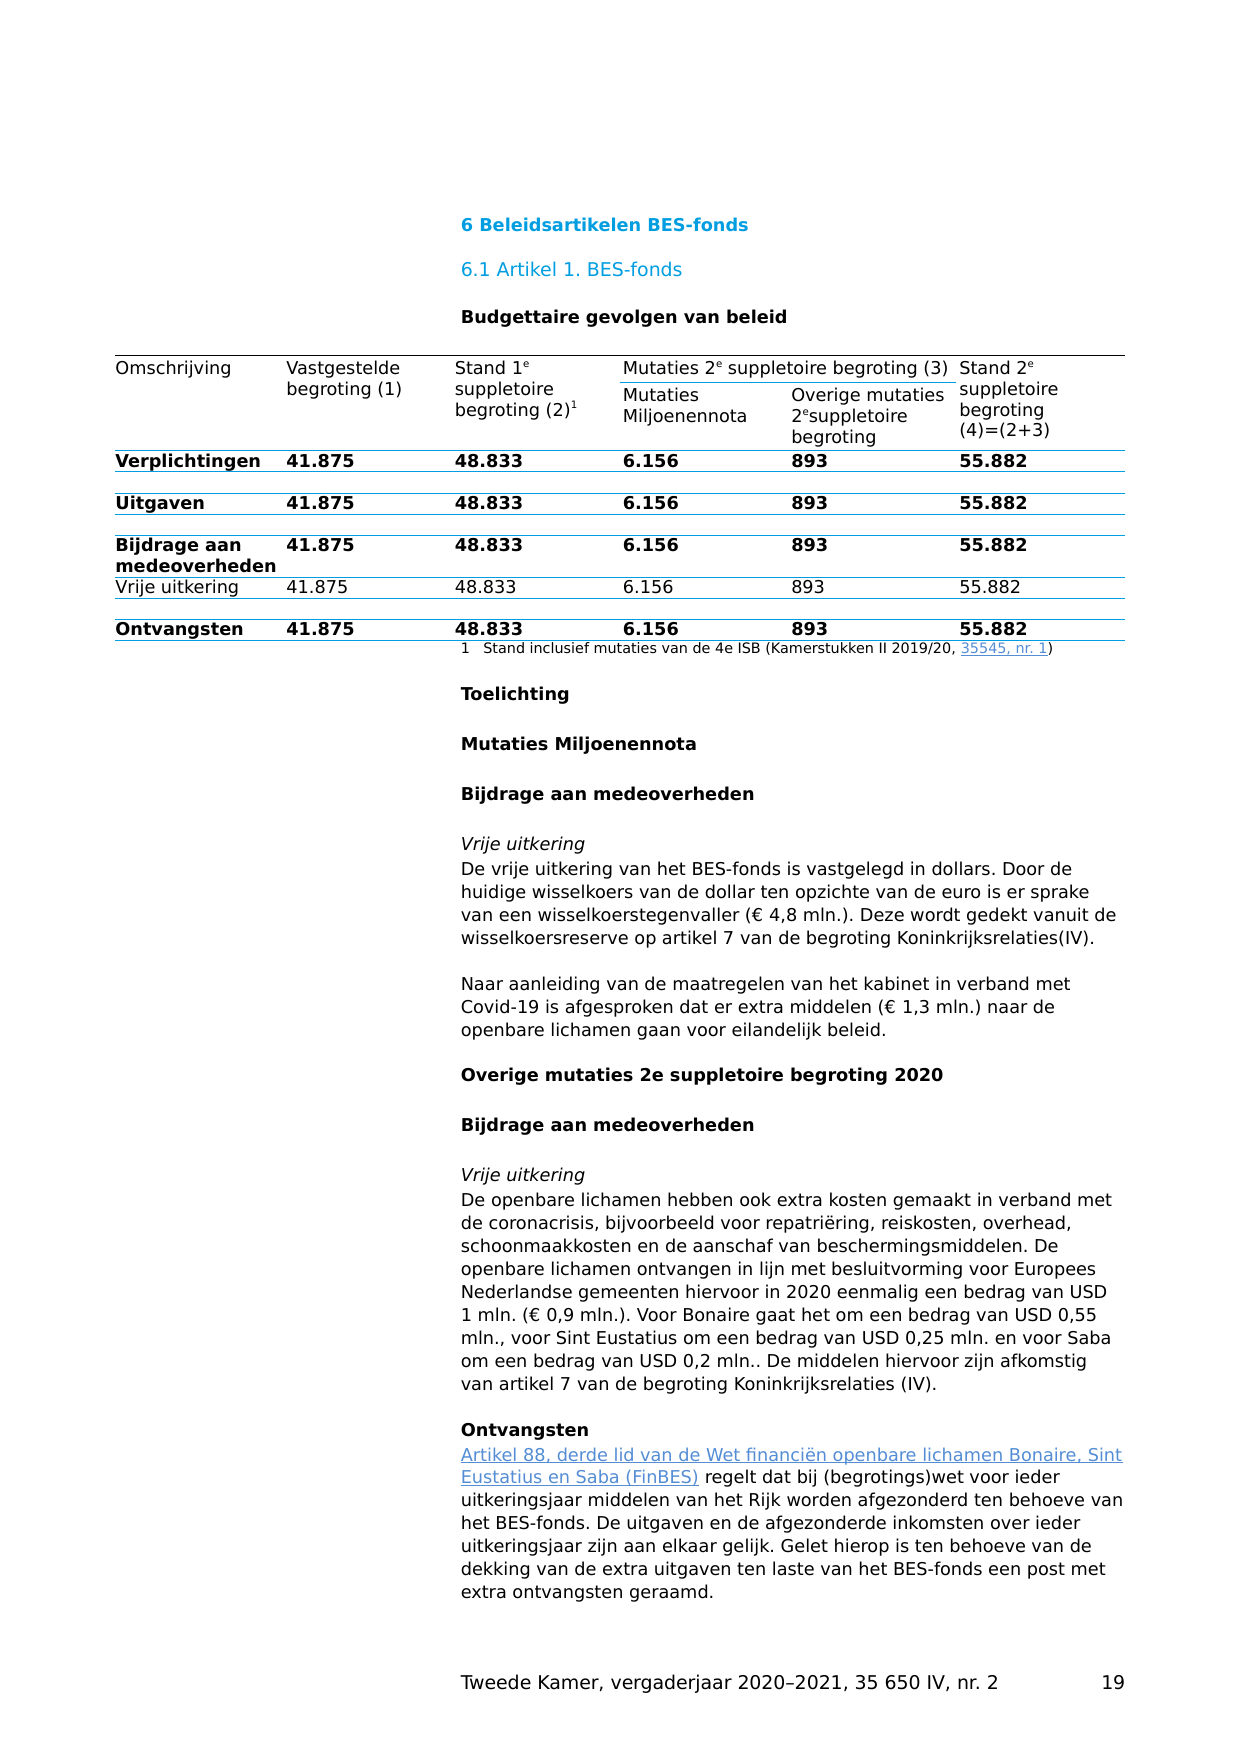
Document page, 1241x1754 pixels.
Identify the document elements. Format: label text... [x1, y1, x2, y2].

text Naar aanleiding van de maatregelen van het kabinet in verband met Covid-19 is afgesproken dat er extra middelen (€ 1,3 mln.) naar de openbare lichamen gaan voor eilandelijk beleid. [461, 972, 1125, 1041]
table_cell Stand 2e suppletoire begroting (4)=(2+3) [956, 356, 1125, 450]
table_cell [452, 599, 620, 619]
table_cell Bijdrage aan medeoverheden [115, 536, 283, 576]
table_cell [283, 472, 452, 492]
table_cell 893 [788, 578, 956, 598]
table_cell 55.882 [956, 578, 1125, 598]
table_cell 6.156 [620, 494, 788, 513]
table_cell [620, 472, 788, 492]
table_cell 55.882 [956, 451, 1125, 471]
table_cell Mutaties 2e suppletoire begroting (3) [620, 356, 956, 382]
text Bijdrage aan medeoverheden [461, 1113, 1125, 1136]
table_cell 6.156 [620, 578, 788, 598]
table_cell [788, 472, 956, 492]
table_cell 893 [788, 451, 956, 471]
table_cell [956, 472, 1125, 492]
title 6 Beleidsartikelen BES-fonds [461, 213, 1125, 236]
table_cell Omschrijving [115, 356, 283, 450]
table_cell 55.882 [956, 536, 1125, 576]
table_cell 48.833 [452, 578, 620, 598]
table_cell 48.833 [452, 536, 620, 576]
table_cell Uitgaven [115, 494, 283, 513]
table_cell [788, 515, 956, 535]
text Vrije uitkering [461, 832, 1125, 855]
table_cell 48.833 [452, 494, 620, 513]
table_cell Stand 1e suppletoire begroting (2)1 [452, 356, 620, 450]
table_cell [283, 599, 452, 619]
table_cell 893 [788, 620, 956, 640]
text Overige mutaties 2e suppletoire begroting 2020 [461, 1063, 1125, 1086]
table_header Tabel 12 Budgettaire gevolgen van beleid artikel 1. BES-fonds (bedragen x € 1.000) [115, 330, 1125, 355]
text Budgettaire gevolgen van beleid [461, 305, 1125, 328]
text Toelichting [461, 682, 1125, 705]
table_cell [452, 472, 620, 492]
table_cell [115, 515, 283, 535]
table_cell Verplichtingen [115, 451, 283, 471]
table_cell 41.875 [283, 536, 452, 576]
table_cell Vrije uitkering [115, 578, 283, 598]
text Mutaties Miljoenennota [461, 732, 1125, 755]
table_cell 41.875 [283, 578, 452, 598]
table_cell 893 [788, 536, 956, 576]
table_cell [620, 515, 788, 535]
table_cell [452, 515, 620, 535]
text Artikel 88, derde lid van de Wet financiën openbare lichamen Bonaire, Sint Eustatius en Saba (FinBES) regelt dat bij (begrotings)wet voor ieder uitkeringsjaar middelen van het Rijk worden afgezonderd ten behoeve van het BES-fonds. De uitgaven en de afgezonderde inkomsten over ieder uitkeringsjaar zijn aan elkaar gelijk. Gelet hierop is ten behoeve van de dekking van de extra uitgaven ten laste van het BES-fonds een post met extra ontvangsten geraamd. [461, 1443, 1125, 1603]
table_cell [956, 599, 1125, 619]
table_cell Ontvangsten [115, 620, 283, 640]
table_cell 55.882 [956, 620, 1125, 640]
table_cell Vastgestelde begroting (1) [283, 356, 452, 450]
table_cell 55.882 [956, 494, 1125, 513]
table_cell [115, 599, 283, 619]
table_cell 6.156 [620, 536, 788, 576]
table_cell Overige mutaties 2esuppletoire begroting [788, 383, 956, 450]
table_cell 48.833 [452, 451, 620, 471]
text Bijdrage aan medeoverheden [461, 782, 1125, 805]
table_cell 41.875 [283, 620, 452, 640]
table_cell Mutaties Miljoenennota [620, 383, 788, 450]
table_cell [283, 515, 452, 535]
text De vrije uitkering van het BES-fonds is vastgelegd in dollars. Door de huidige wisselkoers van de dollar ten opzichte van de euro is er sprake van een wisselkoerstegenvaller (€ 4,8 mln.). Deze wordt gedekt vanuit de wisselkoersreserve op artikel 7 van de begroting Koninkrijksrelaties(IV). [461, 857, 1125, 949]
table_cell 6.156 [620, 620, 788, 640]
table_cell [620, 599, 788, 619]
table_cell 41.875 [283, 451, 452, 471]
text Ontvangsten [461, 1418, 1125, 1441]
title 6.1 Artikel 1. BES-fonds [461, 259, 1125, 281]
table_cell [956, 515, 1125, 535]
text Vrije uitkering [461, 1163, 1125, 1186]
list Stand inclusief mutaties van de 4e ISB (Kamerstukken II 2019/20, 35545, nr. 1) [461, 641, 1125, 657]
table_cell 41.875 [283, 494, 452, 513]
table_cell 6.156 [620, 451, 788, 471]
table_cell 893 [788, 494, 956, 513]
table_cell 48.833 [452, 620, 620, 640]
table_cell [788, 599, 956, 619]
table_cell [115, 472, 283, 492]
text De openbare lichamen hebben ook extra kosten gemaakt in verband met de coronacrisis, bijvoorbeeld voor repatriëring, reiskosten, overhead, schoonmaakkosten en de aanschaf van beschermingsmiddelen. De openbare lichamen ontvangen in lijn met besluitvorming voor Europees Nederlandse gemeenten hiervoor in 2020 eenmalig een bedrag van USD 1 mln. (€ 0,9 mln.). Voor Bonaire gaat het om een bedrag van USD 0,55 mln., voor Sint Eustatius om een bedrag van USD 0,25 mln. en voor Saba om een bedrag van USD 0,2 mln.. De middelen hiervoor zijn afkomstig van artikel 7 van de begroting Koninkrijksrelaties (IV). [461, 1188, 1125, 1395]
